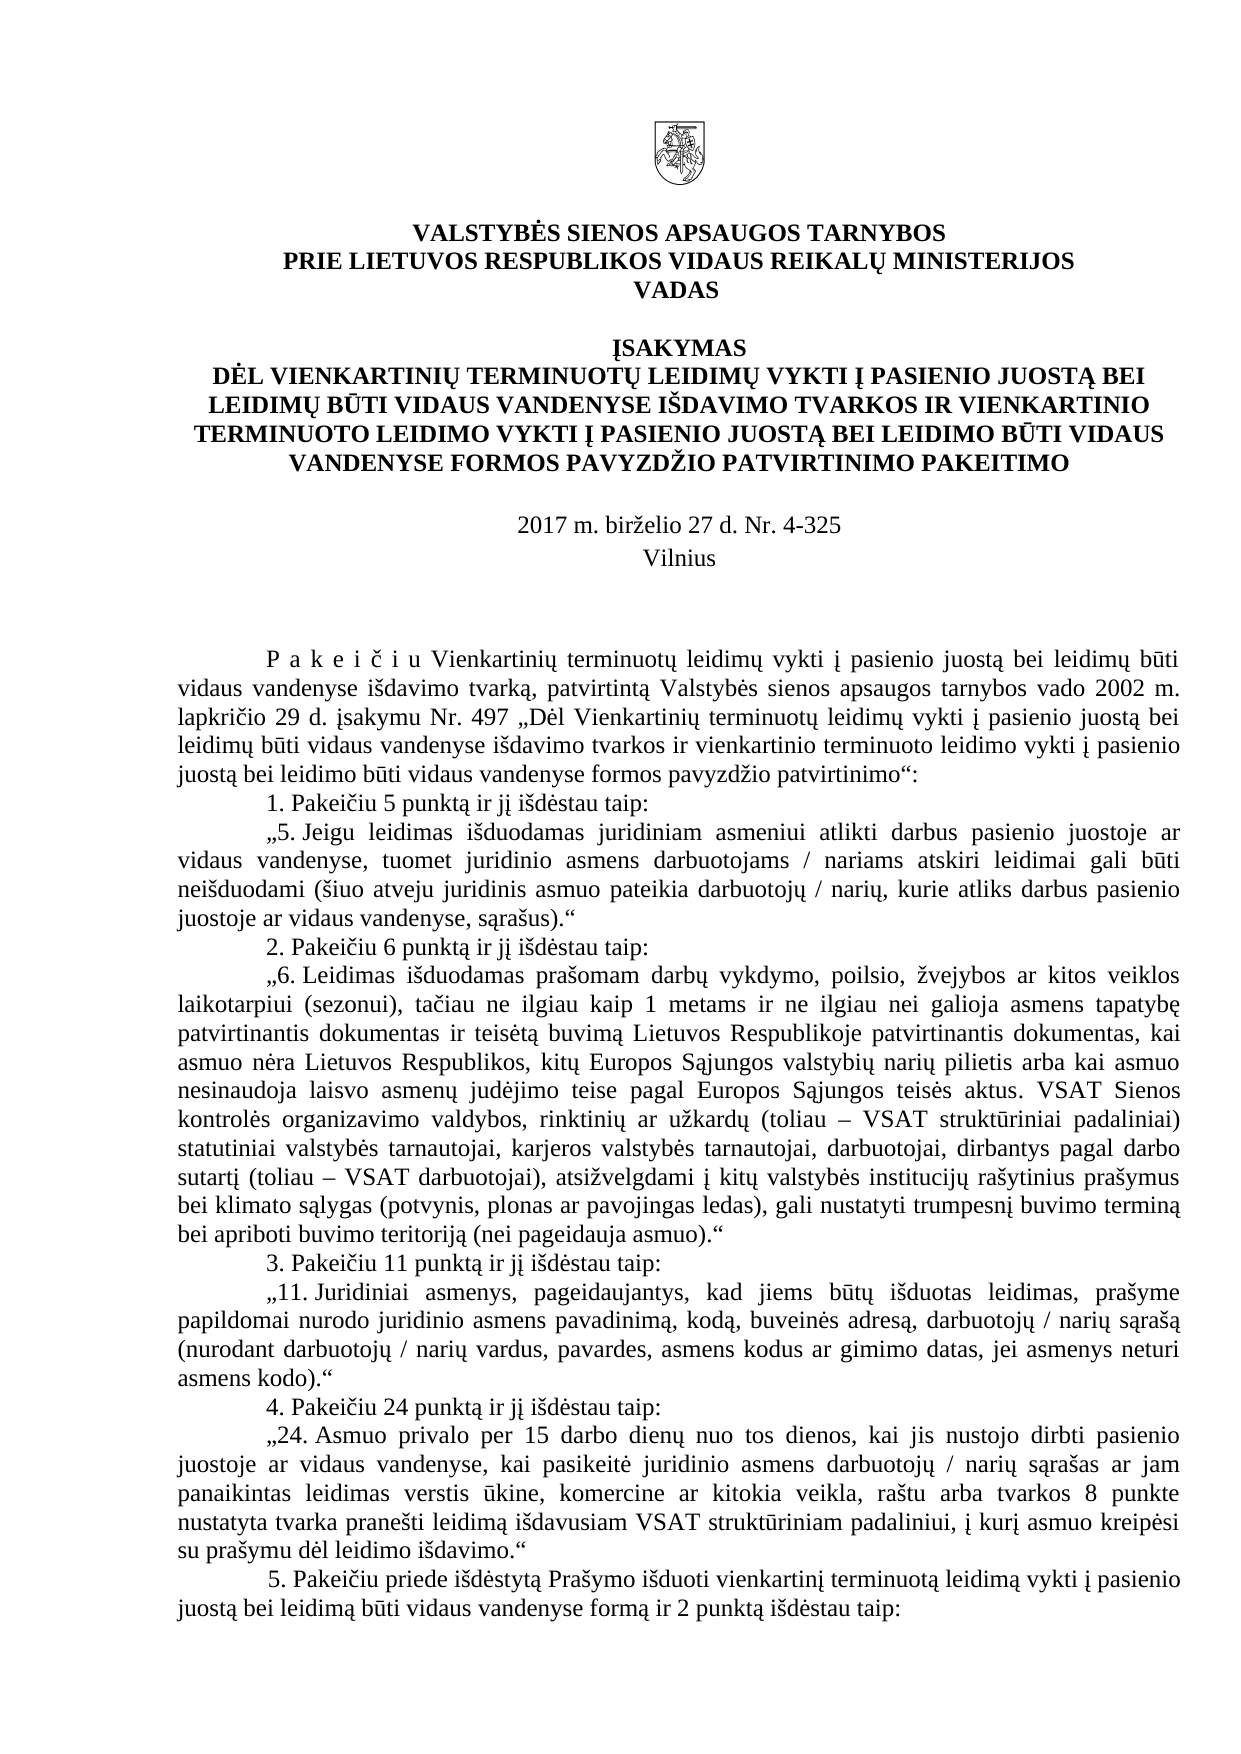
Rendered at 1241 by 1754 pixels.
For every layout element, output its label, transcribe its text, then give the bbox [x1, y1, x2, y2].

text „6. Leidimas išduodamas prašomam darbų vykdymo, poilsio, žvejybos ar kitos veiklos laikotarpiui (sezonui), tačiau ne ilgiau kaip 1 metams ir ne ilgiau nei galioja asmens tapatybę patvirtinantis dokumentas ir teisėtą buvimą Lietuvos Respublikoje patvirtinantis dokumentas, kai asmuo nėra Lietuvos Respublikos, kitų Europos Sąjungos valstybių narių pilietis arba kai asmuo nesinaudoja laisvo asmenų judėjimo teise pagal Europos Sąjungos teisės aktus. VSAT Sienos kontrolės organizavimo valdybos, rinktinių ar užkardų (toliau – VSAT struktūriniai padaliniai) statutiniai valstybės tarnautojai, karjeros valstybės tarnautojai, darbuotojai, dirbantys pagal darbo sutartį (toliau – VSAT darbuotojai), atsižvelgdami į kitų valstybės institucijų rašytinius prašymus bei klimato sąlygas (potvynis, plonas ar pavojingas ledas), gali nustatyti trumpesnį buvimo terminą bei apriboti buvimo teritoriją (nei pageidauja asmuo).“ [177, 960, 1181, 1248]
text „24. Asmuo privalo per 15 darbo dienų nuo tos dienos, kai jis nustojo dirbti pasienio juostoje ar vidaus vandenyse, kai pasikeitė juridinio asmens darbuotojų / narių sąrašas ar jam panaikintas leidimas verstis ūkine, komercine ar kitokia veikla, raštu arba tvarkos 8 punkte nustatyta tvarka pranešti leidimą išdavusiam VSAT struktūriniam padaliniui, į kurį asmuo kreipėsi su prašymu dėl leidimo išdavimo.“ [177, 1420, 1181, 1564]
text 3. Pakeičiu 11 punktą ir jį išdėstau taip: [177, 1248, 1181, 1277]
text 2. Pakeičiu 6 punktą ir jį išdėstau taip: [177, 932, 1181, 960]
text 2017 m. birželio 27 d. Nr. 4-325 [177, 510, 1181, 539]
text P a k e i č i u Vienkartinių terminuotų leidimų vykti į pasienio juostą bei leidimų būti vidaus vandenyse išdavimo tvarką, patvirtintą Valstybės sienos apsaugos tarnybos vado 2002 m. lapkričio 29 d. įsakymu Nr. 497 „Dėl Vienkartinių terminuotų leidimų vykti į pasienio juostą bei leidimų būti vidaus vandenyse išdavimo tvarkos ir vienkartinio terminuoto leidimo vykti į pasienio juostą bei leidimo būti vidaus vandenyse formos pavyzdžio patvirtinimo“: [177, 644, 1181, 788]
text DĖL VIENKARTINIŲ TERMINUOTŲ LEIDIMŲ VYKTI Į PASIENIO JUOSTĄ BEI LEIDIMŲ BŪTI VIDAUS VANDENYSE IŠDAVIMO TVARKOS IR Vienkartinio terminuoto leidimo vykti į pasienio juostą bei leidimo būti vidaus vandenyse formos PAVYZDŽIO PATVIRTINIMO PAKEITIMO [177, 361, 1181, 476]
text ĮSAKYMAS [177, 333, 1181, 361]
text PRIE LIETUVOS RESPUBLIKOS VIDAUS REIKALŲ MINISTERIJOS [177, 246, 1181, 275]
text 4. Pakeičiu 24 punktą ir jį išdėstau taip: [177, 1392, 1181, 1420]
text 1. Pakeičiu 5 punktą ir jį išdėstau taip: [177, 788, 1181, 817]
text Valstybės sienos apsaugos tarnybos [177, 218, 1181, 246]
text „5. Jeigu leidimas išduodamas juridiniam asmeniui atlikti darbus pasienio juostoje ar vidaus vandenyse, tuomet juridinio asmens darbuotojams / nariams atskiri leidimai gali būti neišduodami (šiuo atveju juridinis asmuo pateikia darbuotojų / narių, kurie atliks darbus pasienio juostoje ar vidaus vandenyse, sąrašus).“ [177, 817, 1181, 932]
text Vilnius [177, 543, 1181, 572]
text 5. Pakeičiu priede išdėstytą Prašymo išduoti vienkartinį terminuotą leidimą vykti į pasienio juostą bei leidimą būti vidaus vandenyse formą ir 2 punktą išdėstau taip: [177, 1564, 1181, 1622]
text VADAS [177, 275, 1181, 304]
text „11. Juridiniai asmenys, pageidaujantys, kad jiems būtų išduotas leidimas, prašyme papildomai nurodo juridinio asmens pavadinimą, kodą, buveinės adresą, darbuotojų / narių sąrašą (nurodant darbuotojų / narių vardus, pavardes, asmens kodus ar gimimo datas, jei asmenys neturi asmens kodo).“ [177, 1277, 1181, 1392]
